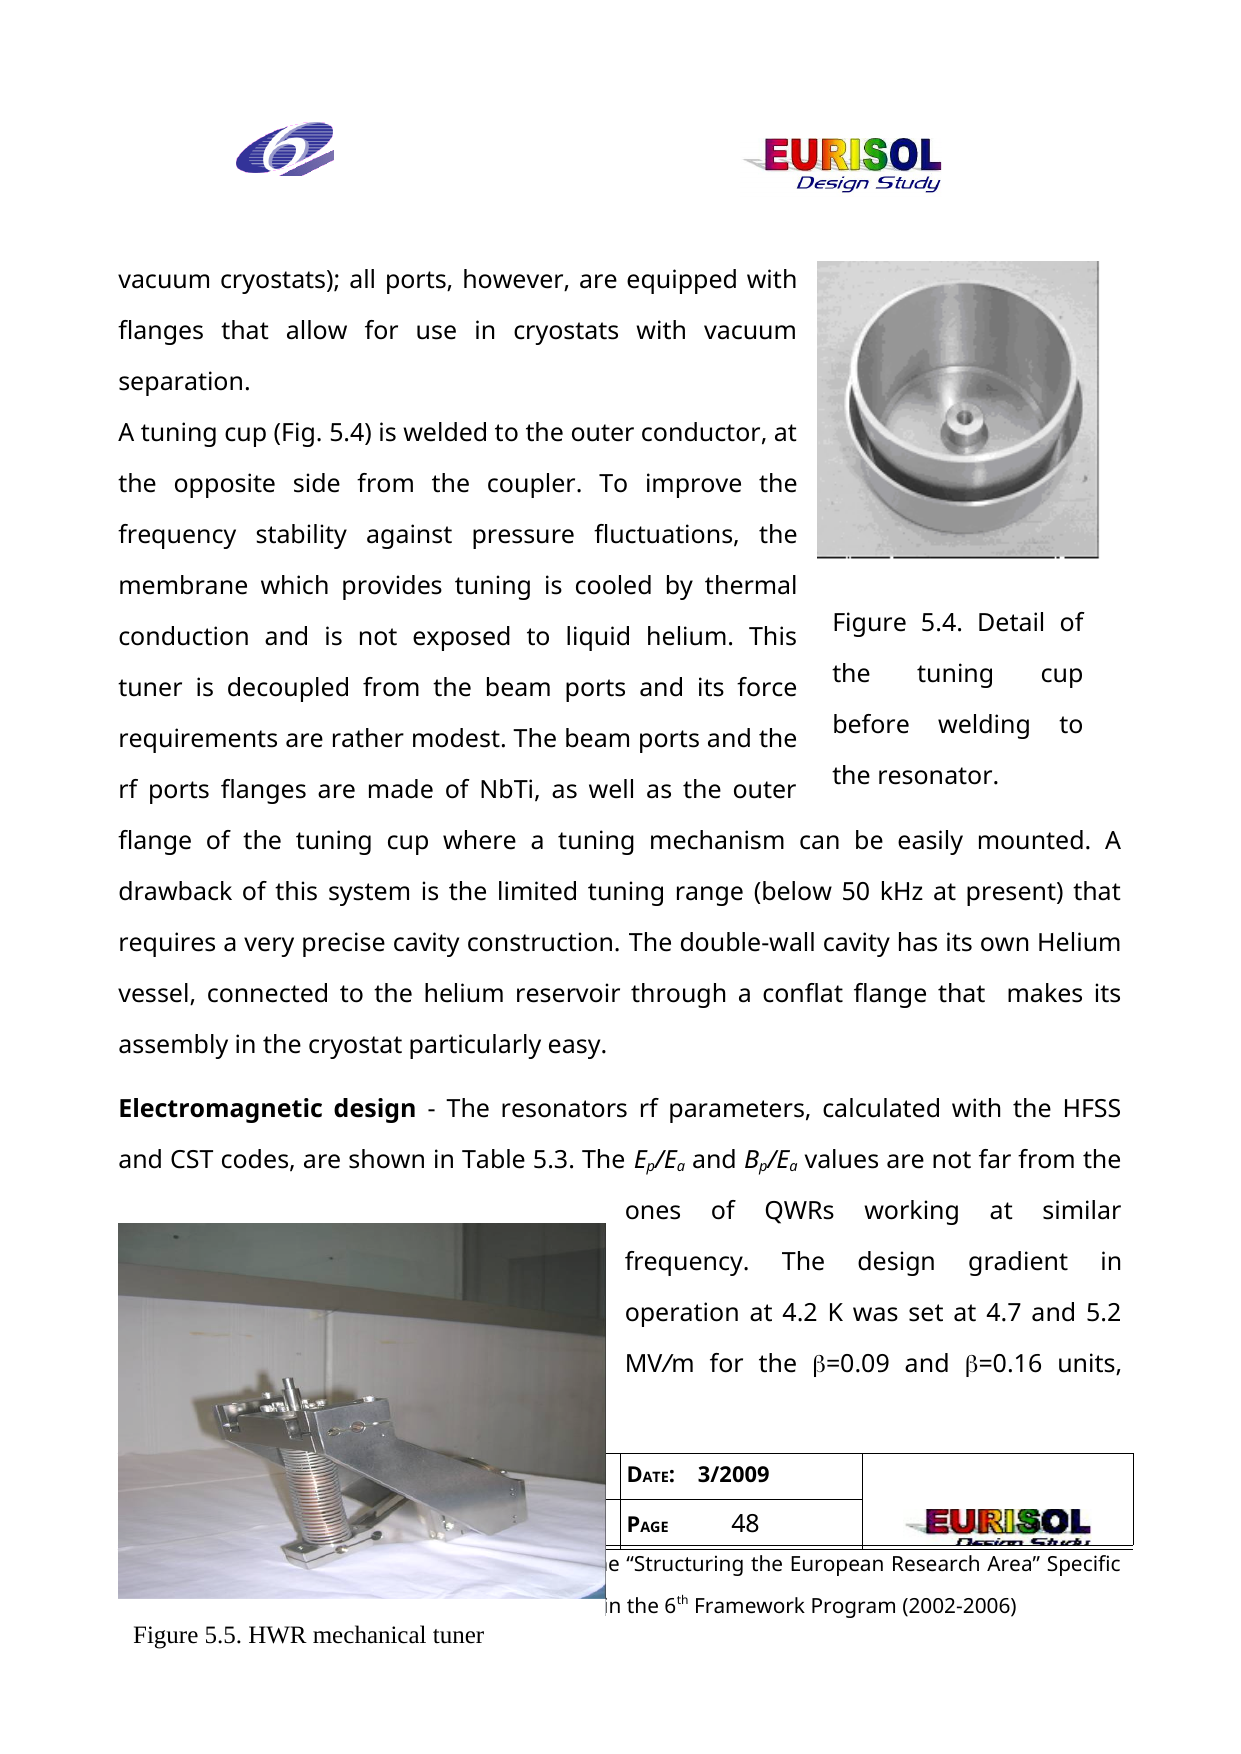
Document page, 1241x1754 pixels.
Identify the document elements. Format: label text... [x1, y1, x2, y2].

text A tuning cup (Fig. 5.4) is welded to the outer conductor, at the opposite side from the coupler. To improve the frequency stability against pressure fluctuations, the membrane which provides tuning is cooled by thermal conduction and is not exposed to liquid helium. This tuner is decoupled from the beam ports and its force requirements are rather modest. The beam ports and the rf ports flanges are made of NbTi, as well as the outer flange of the tuning cup where a tuning mechanism can be easily mounted. A drawback of this system is the limited tuning range (below 50 kHz at present) that requires a very precise cavity construction. The double-wall cavity has its own Helium vessel, connected to the helium reservoir through a conflat flange that makes its assembly in the cryostat particularly easy. [118, 414, 1122, 1061]
text Figure 1.1. Side view of the first part of the EURISOL Driver, with the Ion Injector and the superconducting Low- linac section. [118, 1223, 606, 1598]
picture [903, 1509, 1092, 1545]
picture [234, 119, 334, 176]
text vacuum cryostats); all ports, however, are equipped with flanges that allow for use in cryostats with vacuum separation. [118, 261, 817, 397]
picture [817, 261, 1104, 562]
picture [740, 138, 942, 197]
text Electromagnetic design - The resonators rf parameters, calculated with the HFSS and CST codes, are shown in Table 5.3. The Ep/Ea and Bp/Ea values are not far from the ones of QWRs working at similar frequency. The design gradient in operation at 4.2 K was set at 4.7 and 5.2 MV/m for the =0.09 and =0.16 units, [118, 1090, 1122, 1380]
